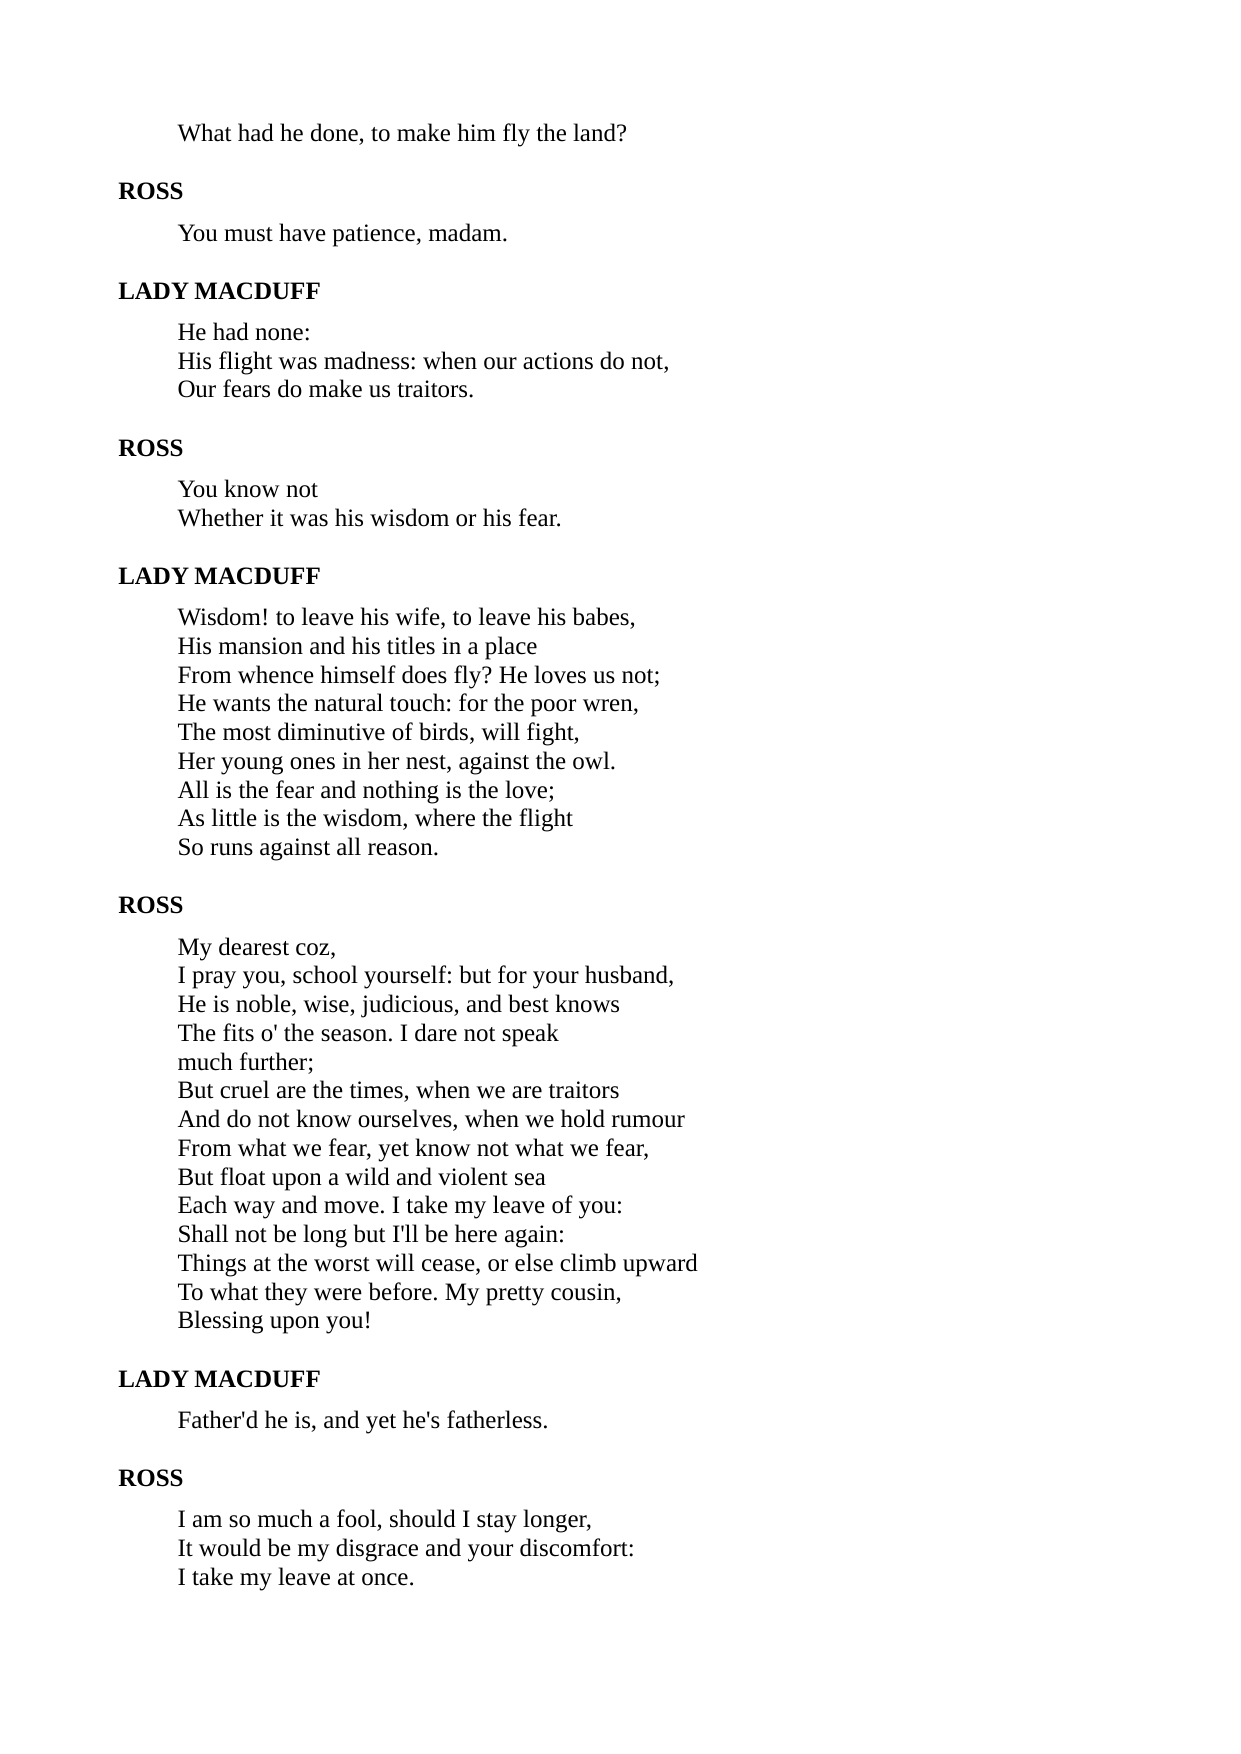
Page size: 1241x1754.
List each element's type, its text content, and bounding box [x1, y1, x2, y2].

text LADY MACDUFF [118, 1364, 1122, 1392]
text Father'd he is, and yet he's fatherless. [177, 1405, 1063, 1434]
text I am so much a fool, should I stay longer, It would be my disgrace and your discomfort: I take my leave at once. [177, 1504, 1063, 1591]
text He had none: His flight was madness: when our actions do not, Our fears do make us traitors. [177, 317, 1063, 403]
text LADY MACDUFF [118, 561, 1122, 590]
text What had he done, to make him fly the land? [177, 118, 1063, 147]
text You know not Whether it was his wisdom or his fear. [177, 474, 1063, 532]
text LADY MACDUFF [118, 276, 1122, 304]
text ROSS [118, 176, 1122, 205]
text Wisdom! to leave his wife, to leave his babes, His mansion and his titles in a place From whence himself does fly? He loves us not; He wants the natural touch: for the poor wren, The most diminutive of birds, will fight, Her young ones in her nest, against the owl. All is the fear and nothing is the love; As little is the wisdom, where the flight So runs against all reason. [177, 602, 1063, 861]
text ROSS [118, 433, 1122, 462]
text ROSS [118, 891, 1122, 919]
text ROSS [118, 1463, 1122, 1492]
text My dearest coz, I pray you, school yourself: but for your husband, He is noble, wise, judicious, and best knows The fits o' the season. I dare not speak much further; But cruel are the times, when we are traitors And do not know ourselves, when we hold rumour From what we fear, yet know not what we fear, But float upon a wild and violent sea Each way and move. I take my leave of you: Shall not be long but I'll be here again: Things at the worst will cease, or else climb upward To what they were before. My pretty cousin, Blessing upon you! [177, 932, 1063, 1334]
text You must have patience, madam. [177, 218, 1063, 246]
